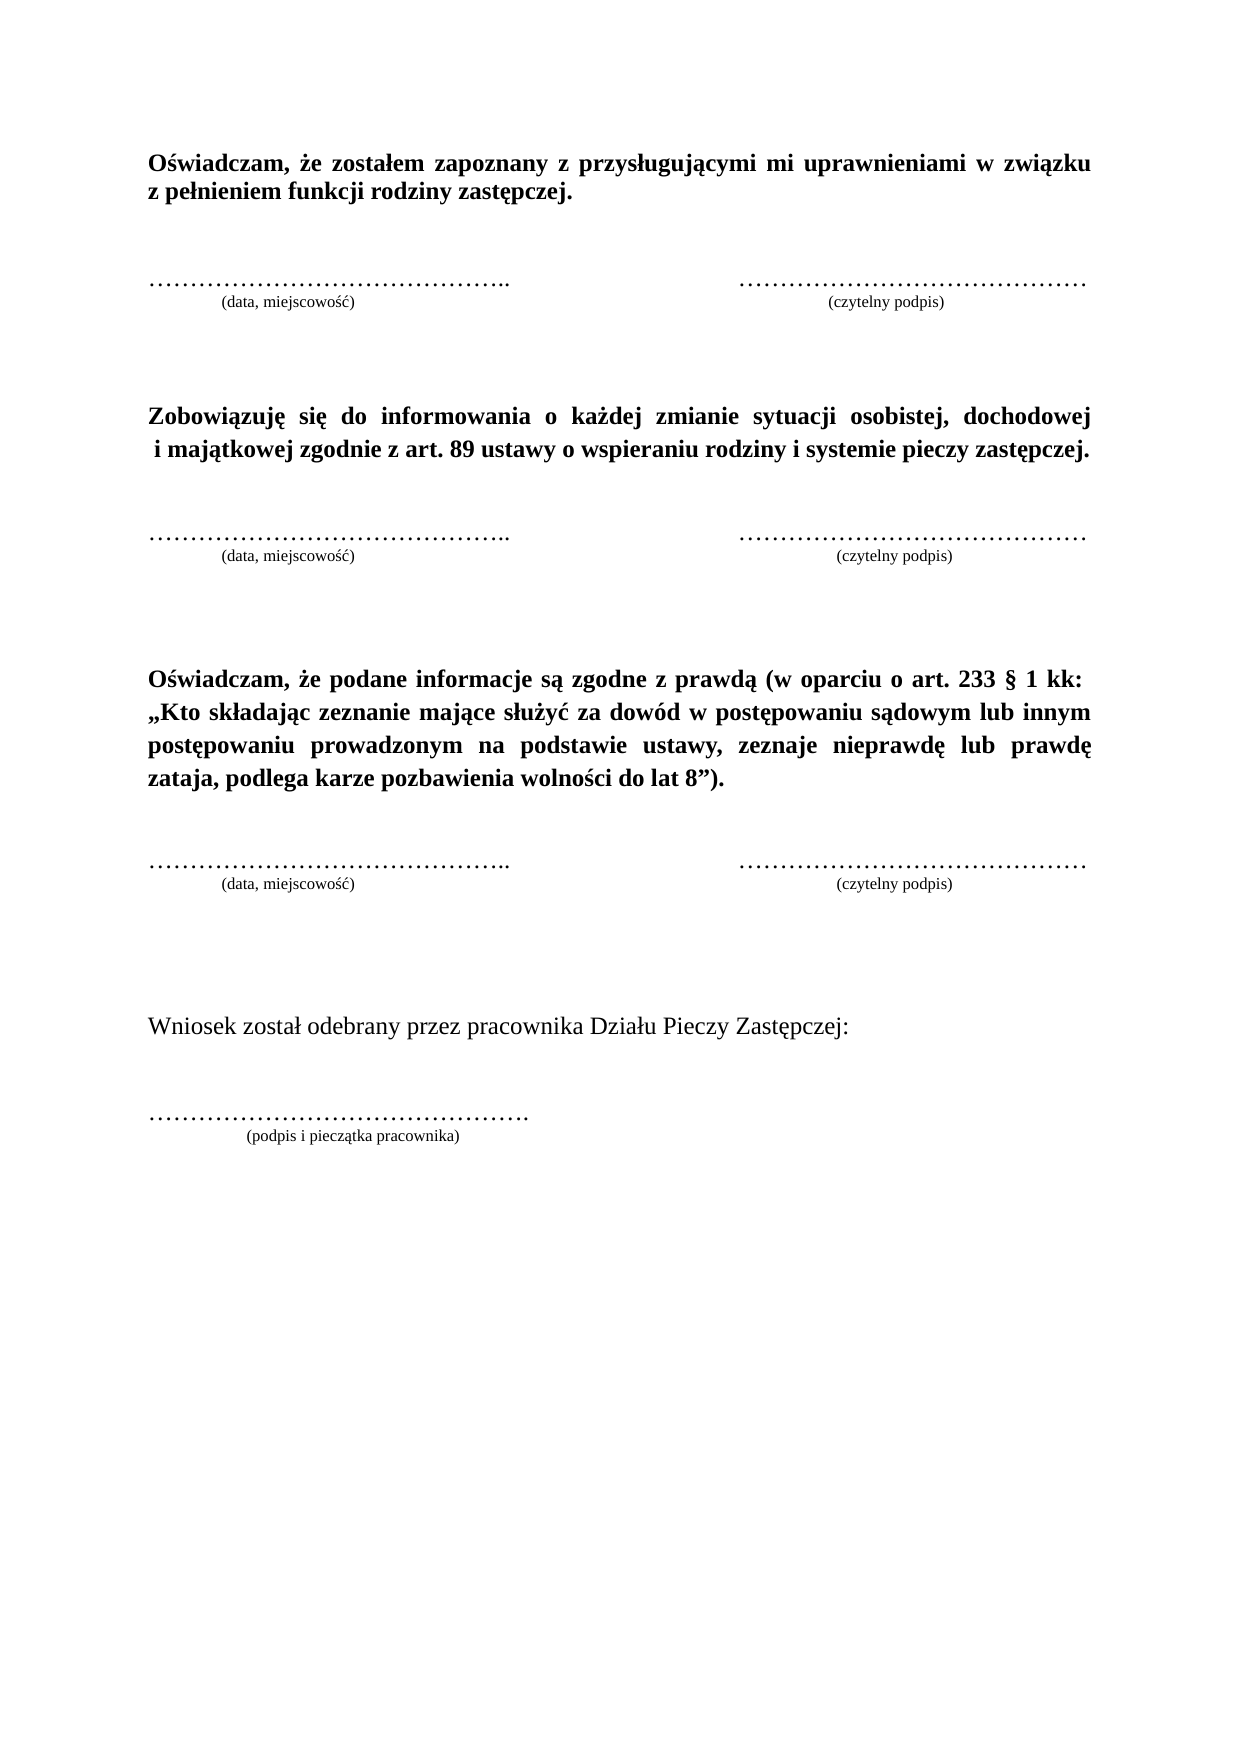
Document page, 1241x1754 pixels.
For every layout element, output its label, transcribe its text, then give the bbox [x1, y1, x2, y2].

text Wniosek został odebrany przez pracownika Działu Pieczy Zastępczej: [148, 1011, 1093, 1040]
text ………………………………………. [148, 1097, 1093, 1126]
text (data, miejscowość) (czytelny podpis) [148, 545, 1093, 564]
text …………………………………….. …………………………………… [148, 263, 1093, 291]
text (data, miejscowość) (czytelny podpis) [148, 291, 1093, 311]
text …………………………………….. …………………………………… [148, 845, 1093, 874]
text …………………………………….. …………………………………… [148, 517, 1093, 545]
text Oświadczam, że zostałem zapoznany z przysługującymi mi uprawnieniami w związku z pełnieniem funkcji rodziny zastępczej. [148, 148, 1093, 205]
text (podpis i pieczątka pracownika) [148, 1126, 1093, 1145]
text Oświadczam, że podane informacje są zgodne z prawdą (w oparciu o art. 233 § 1 kk: „Kto składając zeznanie mające służyć za dowód w postępowaniu sądowym lub innym postępowaniu prowadzonym na podstawie ustawy, zeznaje nieprawdę lub prawdę zataja, podlega karze pozbawienia wolności do lat 8”). [148, 664, 1093, 791]
text Zobowiązuję się do informowania o każdej zmianie sytuacji osobistej, dochodowej i majątkowej zgodnie z art. 89 ustawy o wspieraniu rodziny i systemie pieczy zastępczej. [148, 401, 1093, 463]
text (data, miejscowość) (czytelny podpis) [148, 874, 1093, 893]
